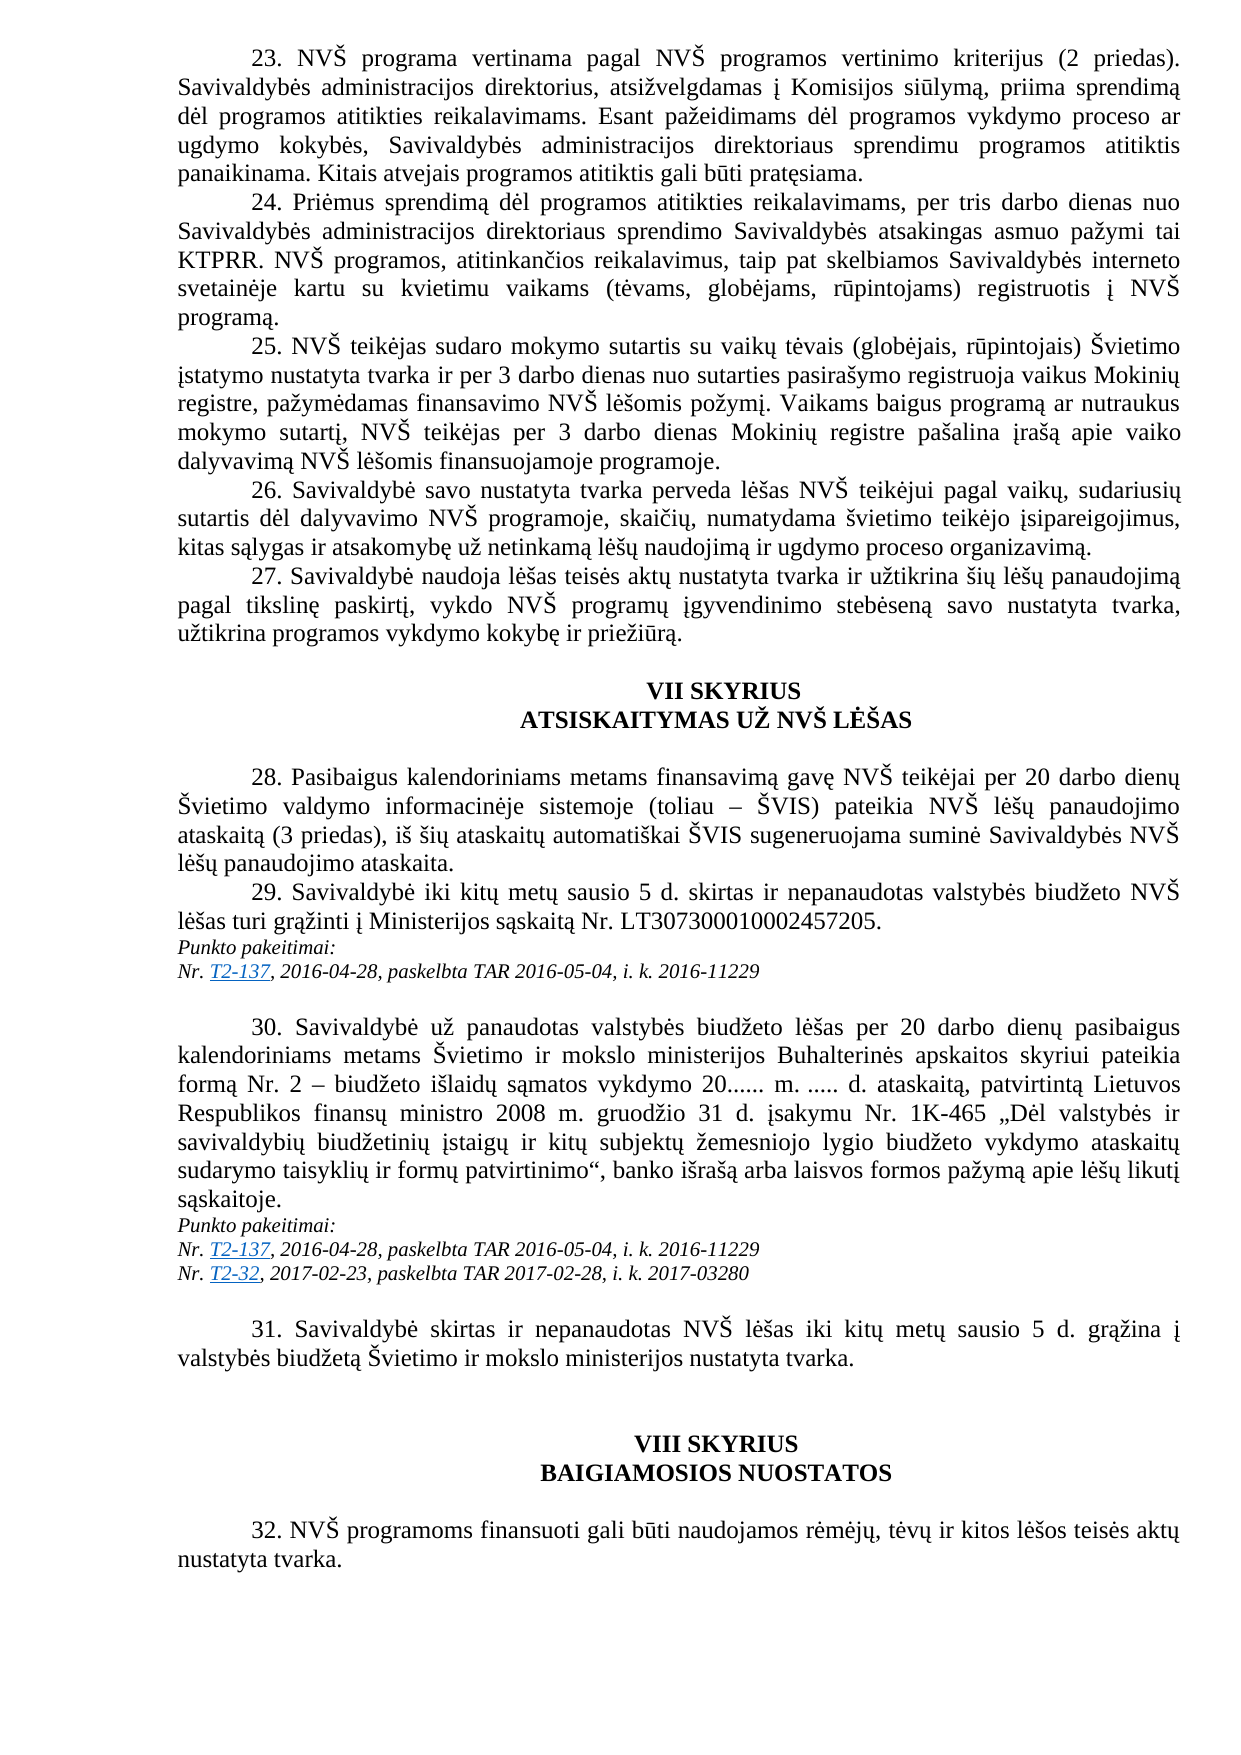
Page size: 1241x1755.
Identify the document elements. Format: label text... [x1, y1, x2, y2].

text ATSISKAITYMAS UŽ NVŠ LĖŠAS [177, 705, 1181, 733]
text 31. Savivaldybė skirtas ir nepanaudotas NVŠ lėšas iki kitų metų sausio 5 d. grąžina į valstybės biudžetą Švietimo ir mokslo ministerijos nustatyta tvarka. [177, 1314, 1181, 1371]
text VIII SKYRIUS [177, 1429, 1181, 1458]
text 27. Savivaldybė naudoja lėšas teisės aktų nustatyta tvarka ir užtikrina šių lėšų panaudojimą pagal tikslinę paskirtį, vykdo NVŠ programų įgyvendinimo stebėseną savo nustatyta tvarka, užtikrina programos vykdymo kokybę ir priežiūrą. [177, 561, 1181, 647]
text BAIGIAMOSIOS NUOSTATOS [177, 1458, 1181, 1486]
text Punkto pakeitimai: [177, 1213, 1181, 1237]
text 29. Savivaldybė iki kitų metų sausio 5 d. skirtas ir nepanaudotas valstybės biudžeto NVŠ lėšas turi grąžinti į Ministerijos sąskaitą Nr. LT307300010002457205. [177, 877, 1181, 935]
text 25. NVŠ teikėjas sudaro mokymo sutartis su vaikų tėvais (globėjais, rūpintojais) Švietimo įstatymo nustatyta tvarka ir per 3 darbo dienas nuo sutarties pasirašymo registruoja vaikus Mokinių registre, pažymėdamas finansavimo NVŠ lėšomis požymį. Vaikams baigus programą ar nutraukus mokymo sutartį, NVŠ teikėjas per 3 darbo dienas Mokinių registre pašalina įrašą apie vaiko dalyvavimą NVŠ lėšomis finansuojamoje programoje. [177, 331, 1181, 475]
text 32. NVŠ programoms finansuoti gali būti naudojamos rėmėjų, tėvų ir kitos lėšos teisės aktų nustatyta tvarka. [177, 1515, 1181, 1573]
text Nr. T2-32, 2017-02-23, paskelbta TAR 2017-02-28, i. k. 2017-03280 [177, 1261, 1181, 1285]
text 24. Priėmus sprendimą dėl programos atitikties reikalavimams, per tris darbo dienas nuo Savivaldybės administracijos direktoriaus sprendimo Savivaldybės atsakingas asmuo pažymi tai KTPRR. NVŠ programos, atitinkančios reikalavimus, taip pat skelbiamos Savivaldybės interneto svetainėje kartu su kvietimu vaikams (tėvams, globėjams, rūpintojams) registruotis į NVŠ programą. [177, 187, 1181, 331]
text 26. Savivaldybė savo nustatyta tvarka perveda lėšas NVŠ teikėjui pagal vaikų, sudariusių sutartis dėl dalyvavimo NVŠ programoje, skaičių, numatydama švietimo teikėjo įsipareigojimus, kitas sąlygas ir atsakomybę už netinkamą lėšų naudojimą ir ugdymo proceso organizavimą. [177, 475, 1181, 561]
text Nr. T2-137, 2016-04-28, paskelbta TAR 2016-05-04, i. k. 2016-11229 [177, 1237, 1181, 1261]
text 28. Pasibaigus kalendoriniams metams finansavimą gavę NVŠ teikėjai per 20 darbo dienų Švietimo valdymo informacinėje sistemoje (toliau – ŠVIS) pateikia NVŠ lėšų panaudojimo ataskaitą (3 priedas), iš šių ataskaitų automatiškai ŠVIS sugeneruojama suminė Savivaldybės NVŠ lėšų panaudojimo ataskaita. [177, 762, 1181, 877]
text Nr. T2-137, 2016-04-28, paskelbta TAR 2016-05-04, i. k. 2016-11229 [177, 959, 1181, 983]
text 23. NVŠ programa vertinama pagal NVŠ programos vertinimo kriterijus (2 priedas). Savivaldybės administracijos direktorius, atsižvelgdamas į Komisijos siūlymą, priima sprendimą dėl programos atitikties reikalavimams. Esant pažeidimams dėl programos vykdymo proceso ar ugdymo kokybės, Savivaldybės administracijos direktoriaus sprendimu programos atitiktis panaikinama. Kitais atvejais programos atitiktis gali būti pratęsiama. [177, 43, 1181, 187]
text Punkto pakeitimai: [177, 935, 1181, 959]
text VII SKYRIUS [192, 676, 1181, 705]
text 30. Savivaldybė už panaudotas valstybės biudžeto lėšas per 20 darbo dienų pasibaigus kalendoriniams metams Švietimo ir mokslo ministerijos Buhalterinės apskaitos skyriui pateikia formą Nr. 2 – biudžeto išlaidų sąmatos vykdymo 20...... m. ..... d. ataskaitą, patvirtintą Lietuvos Respublikos finansų ministro 2008 m. gruodžio 31 d. įsakymu Nr. 1K-465 „Dėl valstybės ir savivaldybių biudžetinių įstaigų ir kitų subjektų žemesniojo lygio biudžeto vykdymo ataskaitų sudarymo taisyklių ir formų patvirtinimo“, banko išrašą arba laisvos formos pažymą apie lėšų likutį sąskaitoje. [177, 1012, 1181, 1213]
